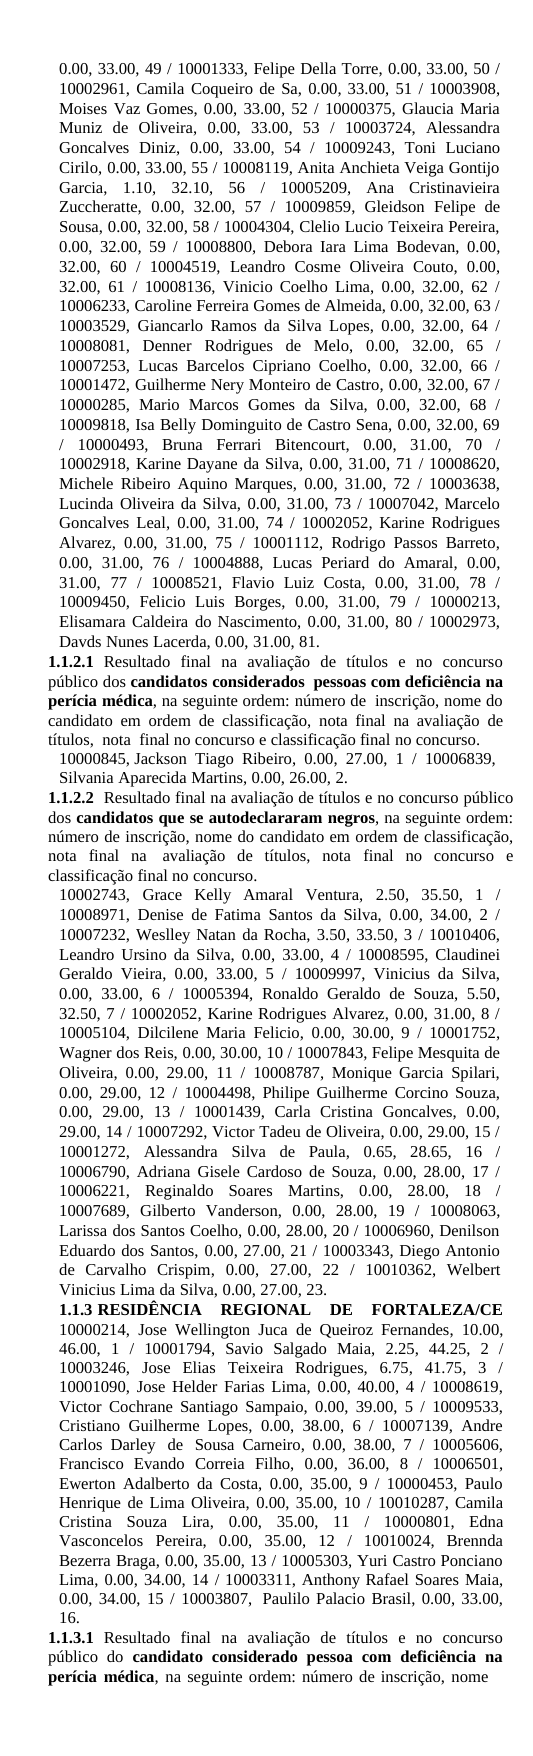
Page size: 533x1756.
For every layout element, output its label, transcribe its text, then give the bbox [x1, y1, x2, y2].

text Zuccheratte, 0.00, 32.00, 57 / 10009859, Gleidson Felipe de [59, 197, 513, 216]
text 10009450, Felicio Luis Borges, 0.00, 31.00, 79 / 10000213, [59, 592, 513, 611]
text 10007232, Weslley Natan da Rocha, 3.50, 33.50, 3 / 10010406, [59, 924, 513, 944]
text 10006233, Caroline Ferreira Gomes de Almeida, 0.00, 32.00, 63 / [59, 296, 513, 315]
text 10002961, Camila Coqueiro de Sa, 0.00, 33.00, 51 / 10003908, [59, 79, 513, 98]
list Resultado final na avaliação de títulos e no concurso público dos candidatos considerados pessoas com deficiência na perícia médica, na seguinte ordem: número de inscrição, nome do candidato em ordem de classificação, nota final na avaliação de títulos, nota final no concurso e classificação final no concurso. [48, 652, 503, 749]
text Eduardo dos Santos, 0.00, 27.00, 21 / 10003343, Diego Antonio [59, 1241, 513, 1260]
text 0.00, 33.00, 49 / 10001333, Felipe Della Torre, 0.00, 33.00, 50 / [59, 59, 513, 78]
text 0.00, 32.00, 59 / 10008800, Debora Iara Lima Bodevan, 0.00, [59, 237, 513, 256]
text 10005104, Dilcilene Maria Felicio, 0.00, 30.00, 9 / 10001752, [59, 1023, 513, 1042]
text Geraldo Vieira, 0.00, 33.00, 5 / 10009997, Vinicius da Silva, [59, 964, 513, 983]
list Resultado final na avaliação de títulos e no concurso público do candidato considerado pessoa com deficiência na perícia médica, na seguinte ordem: número de inscrição, nome [48, 1628, 503, 1686]
text Moises Vaz Gomes, 0.00, 33.00, 52 / 10000375, Glaucia Maria [59, 98, 513, 118]
list Resultado final na avaliação de títulos e no concurso público dos candidatos que se autodeclararam negros, na seguinte ordem: número de inscrição, nome do candidato em ordem de classificação, nota final na avaliação de títulos, nota final no concurso e classificação final no concurso. [48, 788, 513, 884]
text de Carvalho Crispim, 0.00, 27.00, 22 / 10010362, Welbert [59, 1260, 513, 1279]
text 10002918, Karine Dayane da Silva, 0.00, 31.00, 71 / 10008620, [59, 454, 513, 473]
text 32.00, 60 / 10004519, Leandro Cosme Oliveira Couto, 0.00, [59, 257, 513, 276]
text / 10000493, Bruna Ferrari Bitencourt, 0.00, 31.00, 70 / [59, 434, 513, 453]
text Muniz de Oliveira, 0.00, 33.00, 53 / 10003724, Alessandra [59, 118, 513, 137]
text 29.00, 14 / 10007292, Victor Tadeu de Oliveira, 0.00, 29.00, 15 / [59, 1122, 513, 1141]
text 10008081, Denner Rodrigues de Melo, 0.00, 32.00, 65 / [59, 336, 513, 355]
text Cirilo, 0.00, 33.00, 55 / 10008119, Anita Anchieta Veiga Gontijo [59, 158, 513, 177]
text 10009818, Isa Belly Dominguito de Castro Sena, 0.00, 32.00, 69 [59, 414, 513, 434]
text Davds Nunes Lacerda, 0.00, 31.00, 81. [59, 632, 513, 651]
text 32.50, 7 / 10002052, Karine Rodrigues Alvarez, 0.00, 31.00, 8 / [59, 1003, 513, 1023]
text 32.00, 61 / 10008136, Vinicio Coelho Lima, 0.00, 32.00, 62 / [59, 276, 513, 296]
text 10003529, Giancarlo Ramos da Silva Lopes, 0.00, 32.00, 64 / [59, 316, 513, 335]
text Sousa, 0.00, 32.00, 58 / 10004304, Clelio Lucio Teixeira Pereira, [59, 217, 513, 236]
text Alvarez, 0.00, 31.00, 75 / 10001112, Rodrigo Passos Barreto, [59, 533, 513, 552]
text Wagner dos Reis, 0.00, 30.00, 10 / 10007843, Felipe Mesquita de [59, 1043, 513, 1062]
text 31.00, 77 / 10008521, Flavio Luiz Costa, 0.00, 31.00, 78 / [59, 573, 513, 592]
text 10001272, Alessandra Silva de Paula, 0.65, 28.65, 16 / [59, 1142, 513, 1161]
text Vinicius Lima da Silva, 0.00, 27.00, 23. [59, 1280, 513, 1299]
text 10001472, Guilherme Nery Monteiro de Castro, 0.00, 32.00, 67 / [59, 375, 513, 394]
text 10007253, Lucas Barcelos Cipriano Coelho, 0.00, 32.00, 66 / [59, 355, 513, 374]
text Goncalves Leal, 0.00, 31.00, 74 / 10002052, Karine Rodrigues [59, 513, 513, 532]
text Goncalves Diniz, 0.00, 33.00, 54 / 10009243, Toni Luciano [59, 138, 513, 157]
text 10002743, Grace Kelly Amaral Ventura, 2.50, 35.50, 1 / [59, 885, 513, 904]
text 0.00, 29.00, 13 / 10001439, Carla Cristina Goncalves, 0.00, [59, 1102, 513, 1121]
text 10000845, Jackson Tiago Ribeiro, 0.00, 27.00, 1 / 10006839, [59, 749, 513, 768]
text 10007689, Gilberto Vanderson, 0.00, 28.00, 19 / 10008063, [59, 1201, 513, 1220]
text 0.00, 29.00, 12 / 10004498, Philipe Guilherme Corcino Souza, [59, 1082, 513, 1102]
text 10008971, Denise de Fatima Santos da Silva, 0.00, 34.00, 2 / [59, 905, 513, 924]
text Elisamara Caldeira do Nascimento, 0.00, 31.00, 80 / 10002973, [59, 612, 513, 631]
text 10006221, Reginaldo Soares Martins, 0.00, 28.00, 18 / [59, 1181, 513, 1200]
text Silvania Aparecida Martins, 0.00, 26.00, 2. [59, 768, 513, 787]
text Oliveira, 0.00, 29.00, 11 / 10008787, Monique Garcia Spilari, [59, 1063, 513, 1082]
text Leandro Ursino da Silva, 0.00, 33.00, 4 / 10008595, Claudinei [59, 944, 513, 963]
text Larissa dos Santos Coelho, 0.00, 28.00, 20 / 10006960, Denilson [59, 1221, 513, 1240]
text 10000285, Mario Marcos Gomes da Silva, 0.00, 32.00, 68 / [59, 395, 513, 414]
text 10006790, Adriana Gisele Cardoso de Souza, 0.00, 28.00, 17 / [59, 1161, 513, 1181]
text 0.00, 31.00, 76 / 10004888, Lucas Periard do Amaral, 0.00, [59, 553, 513, 572]
text Garcia, 1.10, 32.10, 56 / 10005209, Ana Cristinavieira [59, 178, 513, 197]
text Lucinda Oliveira da Silva, 0.00, 31.00, 73 / 10007042, Marcelo [59, 493, 513, 513]
text 0.00, 33.00, 6 / 10005394, Ronaldo Geraldo de Souza, 5.50, [59, 984, 513, 1003]
list RESIDÊNCIA REGIONAL DE FORTALEZA/CE 10000214, Jose Wellington Juca de Queiroz Fernandes, 10.00, 46.00, 1 / 10001794, Savio Salgado Maia, 2.25, 44.25, 2 / 10003246, Jose Elias Teixeira Rodrigues, 6.75, 41.75, 3 / 10001090, Jose Helder Farias Lima, 0.00, 40.00, 4 / 10008619, Victor Cochrane Santiago Sampaio, 0.00, 39.00, 5 / 10009533, Cristiano Guilherme Lopes, 0.00, 38.00, 6 / 10007139, Andre Carlos Darley de Sousa Carneiro, 0.00, 38.00, 7 / 10005606, Francisco Evando Correia Filho, 0.00, 36.00, 8 / 10006501, Ewerton Adalberto da Costa, 0.00, 35.00, 9 / 10000453, Paulo Henrique de Lima Oliveira, 0.00, 35.00, 10 / 10010287, Camila Cristina Souza Lira, 0.00, 35.00, 11 / 10000801, Edna Vasconcelos Pereira, 0.00, 35.00, 12 / 10010024, Brennda Bezerra Braga, 0.00, 35.00, 13 / 10005303, Yuri Castro Ponciano Lima, 0.00, 34.00, 14 / 10003311, Anthony Rafael Soares Maia, 0.00, 34.00, 15 / 10003807, Paulilo Palacio Brasil, 0.00, 33.00, 16. [59, 1300, 503, 1627]
text Michele Ribeiro Aquino Marques, 0.00, 31.00, 72 / 10003638, [59, 474, 513, 493]
